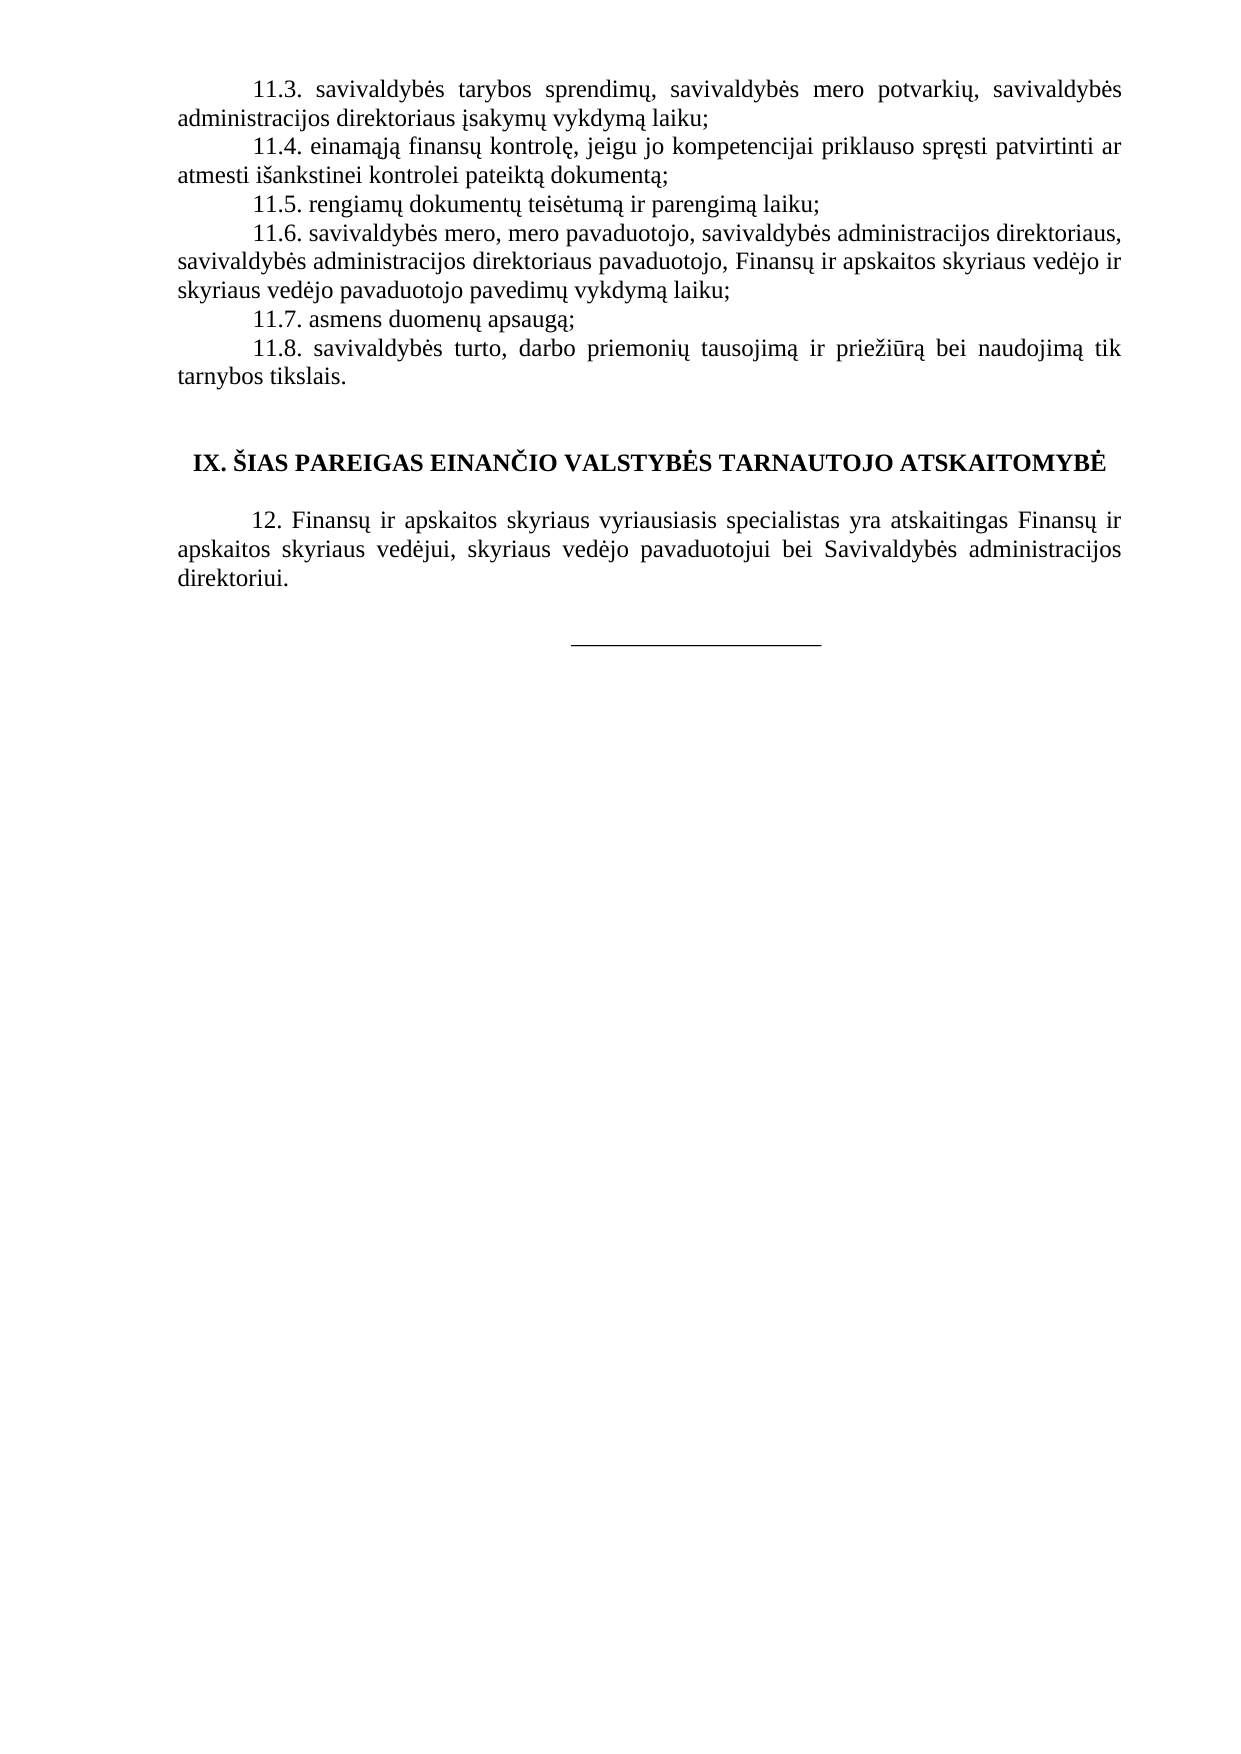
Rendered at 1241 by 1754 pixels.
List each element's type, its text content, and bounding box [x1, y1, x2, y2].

text 11.6. savivaldybės mero, mero pavaduotojo, savivaldybės administracijos direktoriaus, savivaldybės administracijos direktoriaus pavaduotojo, Finansų ir apskaitos skyriaus vedėjo ir skyriaus vedėjo pavaduotojo pavedimų vykdymą laiku; [177, 218, 1123, 304]
text 11.8. savivaldybės turto, darbo priemonių tausojimą ir priežiūrą bei naudojimą tik tarnybos tikslais. [177, 333, 1123, 390]
text 11.7. asmens duomenų apsaugą; [177, 304, 1123, 333]
text 11.5. rengiamų dokumentų teisėtumą ir parengimą laiku; [177, 189, 1123, 218]
text ____________________ [177, 620, 1123, 649]
text 11.3. savivaldybės tarybos sprendimų, savivaldybės mero potvarkių, savivaldybės administracijos direktoriaus įsakymų vykdymą laiku; [177, 74, 1123, 131]
text 11.4. einamąją finansų kontrolę, jeigu jo kompetencijai priklauso spręsti patvirtinti ar atmesti išankstinei kontrolei pateiktą dokumentą; [177, 131, 1123, 189]
text IX. ŠIAS PAREIGAS EINANČIO VALSTYBĖS TARNAUTOJO ATSKAITOMYBĖ [177, 448, 1123, 476]
text 12. Finansų ir apskaitos skyriaus vyriausiasis specialistas yra atskaitingas Finansų ir apskaitos skyriaus vedėjui, skyriaus vedėjo pavaduotojui bei Savivaldybės administracijos direktoriui. [177, 505, 1123, 591]
